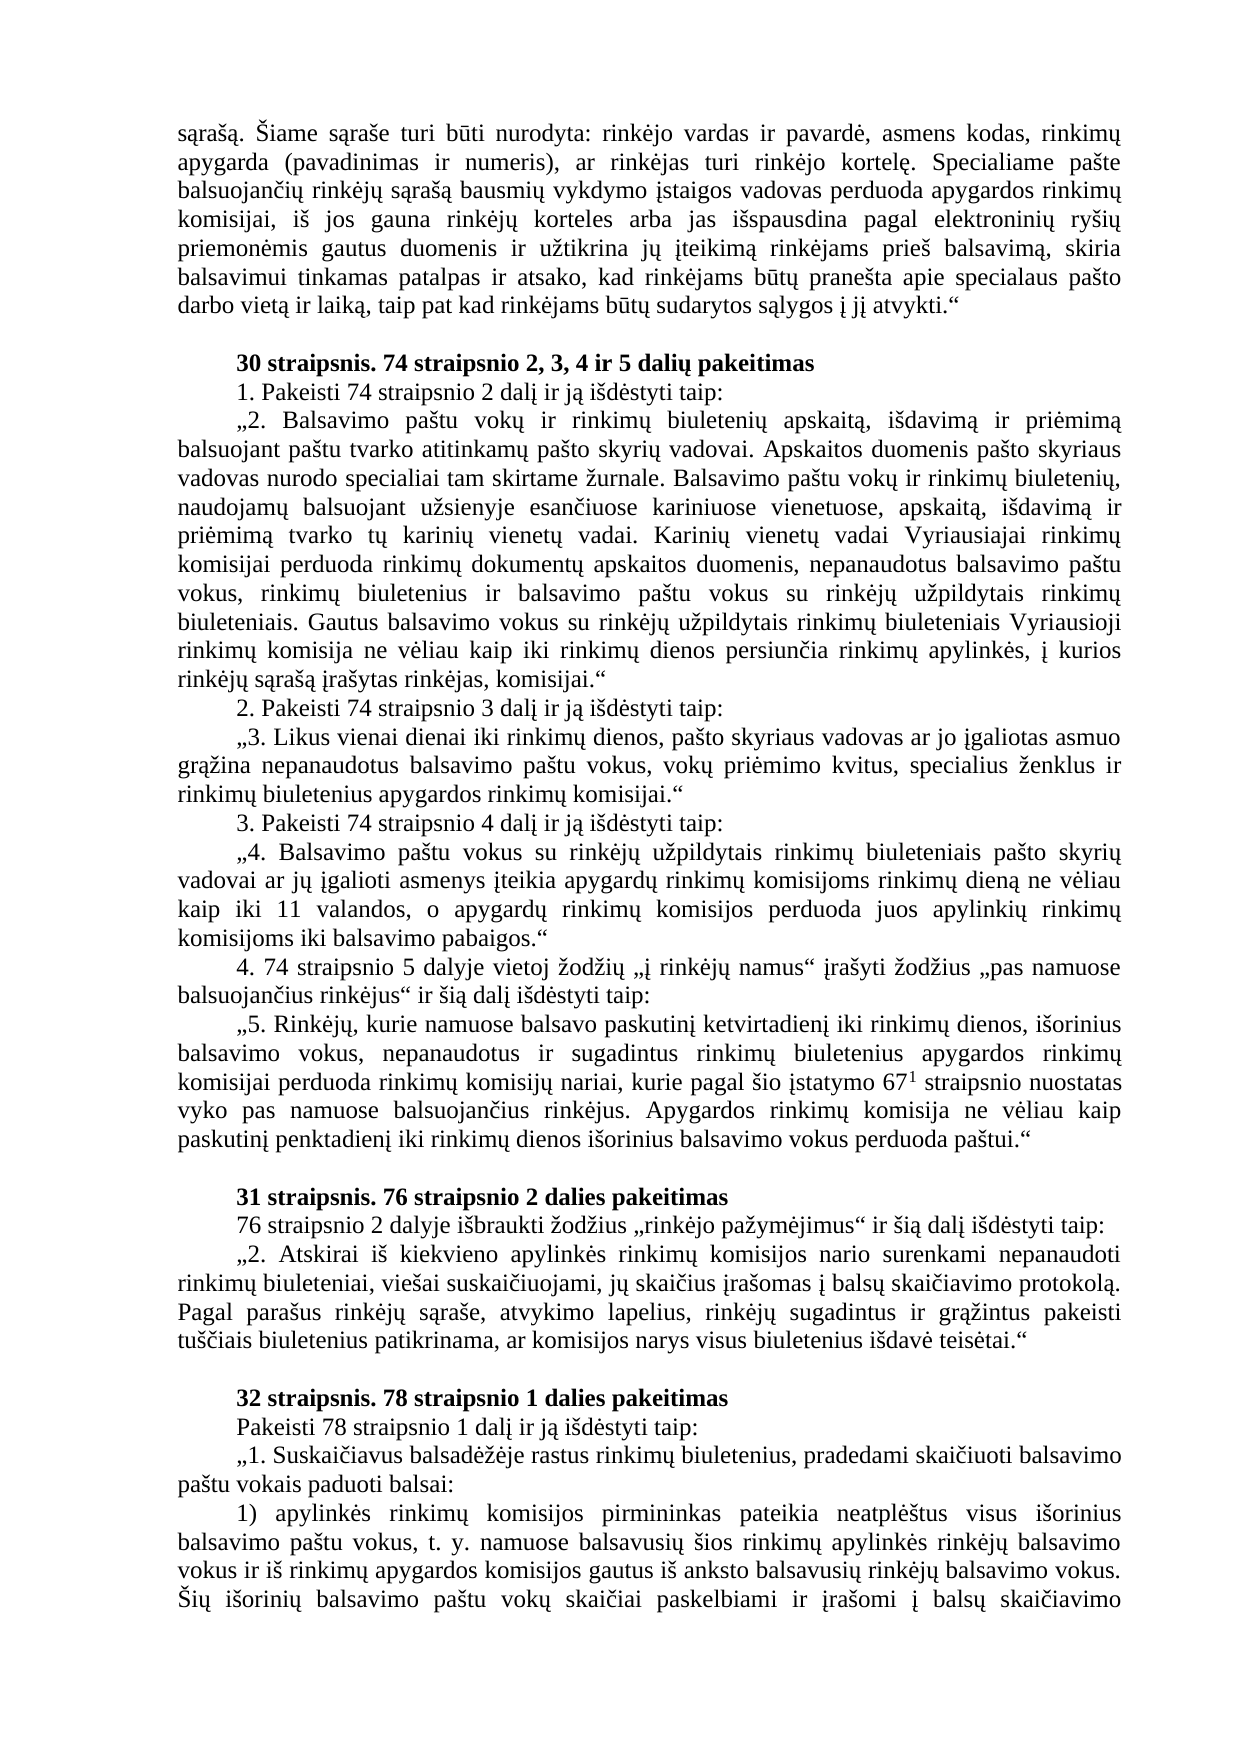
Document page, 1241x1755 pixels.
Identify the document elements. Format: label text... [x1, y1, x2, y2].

text 76 straipsnio 2 dalyje išbraukti žodžius „rinkėjo pažymėjimus“ ir šią dalį išdėstyti taip: [177, 1211, 1122, 1239]
text 1) apylinkės rinkimų komisijos pirmininkas pateikia neatplėštus visus išorinius balsavimo paštu vokus, t. y. namuose balsavusių šios rinkimų apylinkės rinkėjų balsavimo vokus ir iš rinkimų apygardos komisijos gautus iš anksto balsavusių rinkėjų balsavimo vokus. Šių išorinių balsavimo paštu vokų skaičiai paskelbiami ir įrašomi į balsų skaičiavimo [177, 1498, 1122, 1613]
text „4. Balsavimo paštu vokus su rinkėjų užpildytais rinkimų biuleteniais pašto skyrių vadovai ar jų įgalioti asmenys įteikia apygardų rinkimų komisijoms rinkimų dieną ne vėliau kaip iki 11 valandos, o apygardų rinkimų komisijos perduoda juos apylinkių rinkimų komisijoms iki balsavimo pabaigos.“ [177, 837, 1122, 952]
text „1. Suskaičiavus balsadėžėje rastus rinkimų biuletenius, pradedami skaičiuoti balsavimo paštu vokais paduoti balsai: [177, 1441, 1122, 1498]
text 3. Pakeisti 74 straipsnio 4 dalį ir ją išdėstyti taip: [177, 808, 1122, 837]
text „5. Rinkėjų, kurie namuose balsavo paskutinį ketvirtadienį iki rinkimų dienos, išorinius balsavimo vokus, nepanaudotus ir sugadintus rinkimų biuletenius apygardos rinkimų komisijai perduoda rinkimų komisijų nariai, kurie pagal šio įstatymo 671 straipsnio nuostatas vyko pas namuose balsuojančius rinkėjus. Apygardos rinkimų komisija ne vėliau kaip paskutinį penktadienį iki rinkimų dienos išorinius balsavimo vokus perduoda paštui.“ [177, 1009, 1122, 1153]
text 32 straipsnis. 78 straipsnio 1 dalies pakeitimas [177, 1383, 1122, 1412]
text 31 straipsnis. 76 straipsnio 2 dalies pakeitimas [177, 1182, 1122, 1211]
text 2. Pakeisti 74 straipsnio 3 dalį ir ją išdėstyti taip: [177, 693, 1122, 722]
text Pakeisti 78 straipsnio 1 dalį ir ją išdėstyti taip: [177, 1412, 1122, 1441]
text „3. Likus vienai dienai iki rinkimų dienos, pašto skyriaus vadovas ar jo įgaliotas asmuo grąžina nepanaudotus balsavimo paštu vokus, vokų priėmimo kvitus, specialius ženklus ir rinkimų biuletenius apygardos rinkimų komisijai.“ [177, 722, 1122, 808]
text „2. Balsavimo paštu vokų ir rinkimų biuletenių apskaitą, išdavimą ir priėmimą balsuojant paštu tvarko atitinkamų pašto skyrių vadovai. Apskaitos duomenis pašto skyriaus vadovas nurodo specialiai tam skirtame žurnale. Balsavimo paštu vokų ir rinkimų biuletenių, naudojamų balsuojant užsienyje esančiuose kariniuose vienetuose, apskaitą, išdavimą ir priėmimą tvarko tų karinių vienetų vadai. Karinių vienetų vadai Vyriausiajai rinkimų komisijai perduoda rinkimų dokumentų apskaitos duomenis, nepanaudotus balsavimo paštu vokus, rinkimų biuletenius ir balsavimo paštu vokus su rinkėjų užpildytais rinkimų biuleteniais. Gautus balsavimo vokus su rinkėjų užpildytais rinkimų biuleteniais Vyriausioji rinkimų komisija ne vėliau kaip iki rinkimų dienos persiunčia rinkimų apylinkės, į kurios rinkėjų sąrašą įrašytas rinkėjas, komisijai.“ [177, 406, 1122, 693]
text 1. Pakeisti 74 straipsnio 2 dalį ir ją išdėstyti taip: [177, 377, 1122, 406]
text „2. Atskirai iš kiekvieno apylinkės rinkimų komisijos nario surenkami nepanaudoti rinkimų biuleteniai, viešai suskaičiuojami, jų skaičius įrašomas į balsų skaičiavimo protokolą. Pagal parašus rinkėjų sąraše, atvykimo lapelius, rinkėjų sugadintus ir grąžintus pakeisti tuščiais biuletenius patikrinama, ar komisijos narys visus biuletenius išdavė teisėtai.“ [177, 1239, 1122, 1354]
text 4. 74 straipsnio 5 dalyje vietoj žodžių „į rinkėjų namus“ įrašyti žodžius „pas namuose balsuojančius rinkėjus“ ir šią dalį išdėstyti taip: [177, 952, 1122, 1009]
text sąrašą. Šiame sąraše turi būti nurodyta: rinkėjo vardas ir pavardė, asmens kodas, rinkimų apygarda (pavadinimas ir numeris), ar rinkėjas turi rinkėjo kortelę. Specialiame pašte balsuojančių rinkėjų sąrašą bausmių vykdymo įstaigos vadovas perduoda apygardos rinkimų komisijai, iš jos gauna rinkėjų korteles arba jas išspausdina pagal elektroninių ryšių priemonėmis gautus duomenis ir užtikrina jų įteikimą rinkėjams prieš balsavimą, skiria balsavimui tinkamas patalpas ir atsako, kad rinkėjams būtų pranešta apie specialaus pašto darbo vietą ir laiką, taip pat kad rinkėjams būtų sudarytos sąlygos į jį atvykti.“ [177, 118, 1122, 319]
text 30 straipsnis. 74 straipsnio 2, 3, 4 ir 5 dalių pakeitimas [177, 348, 1122, 377]
